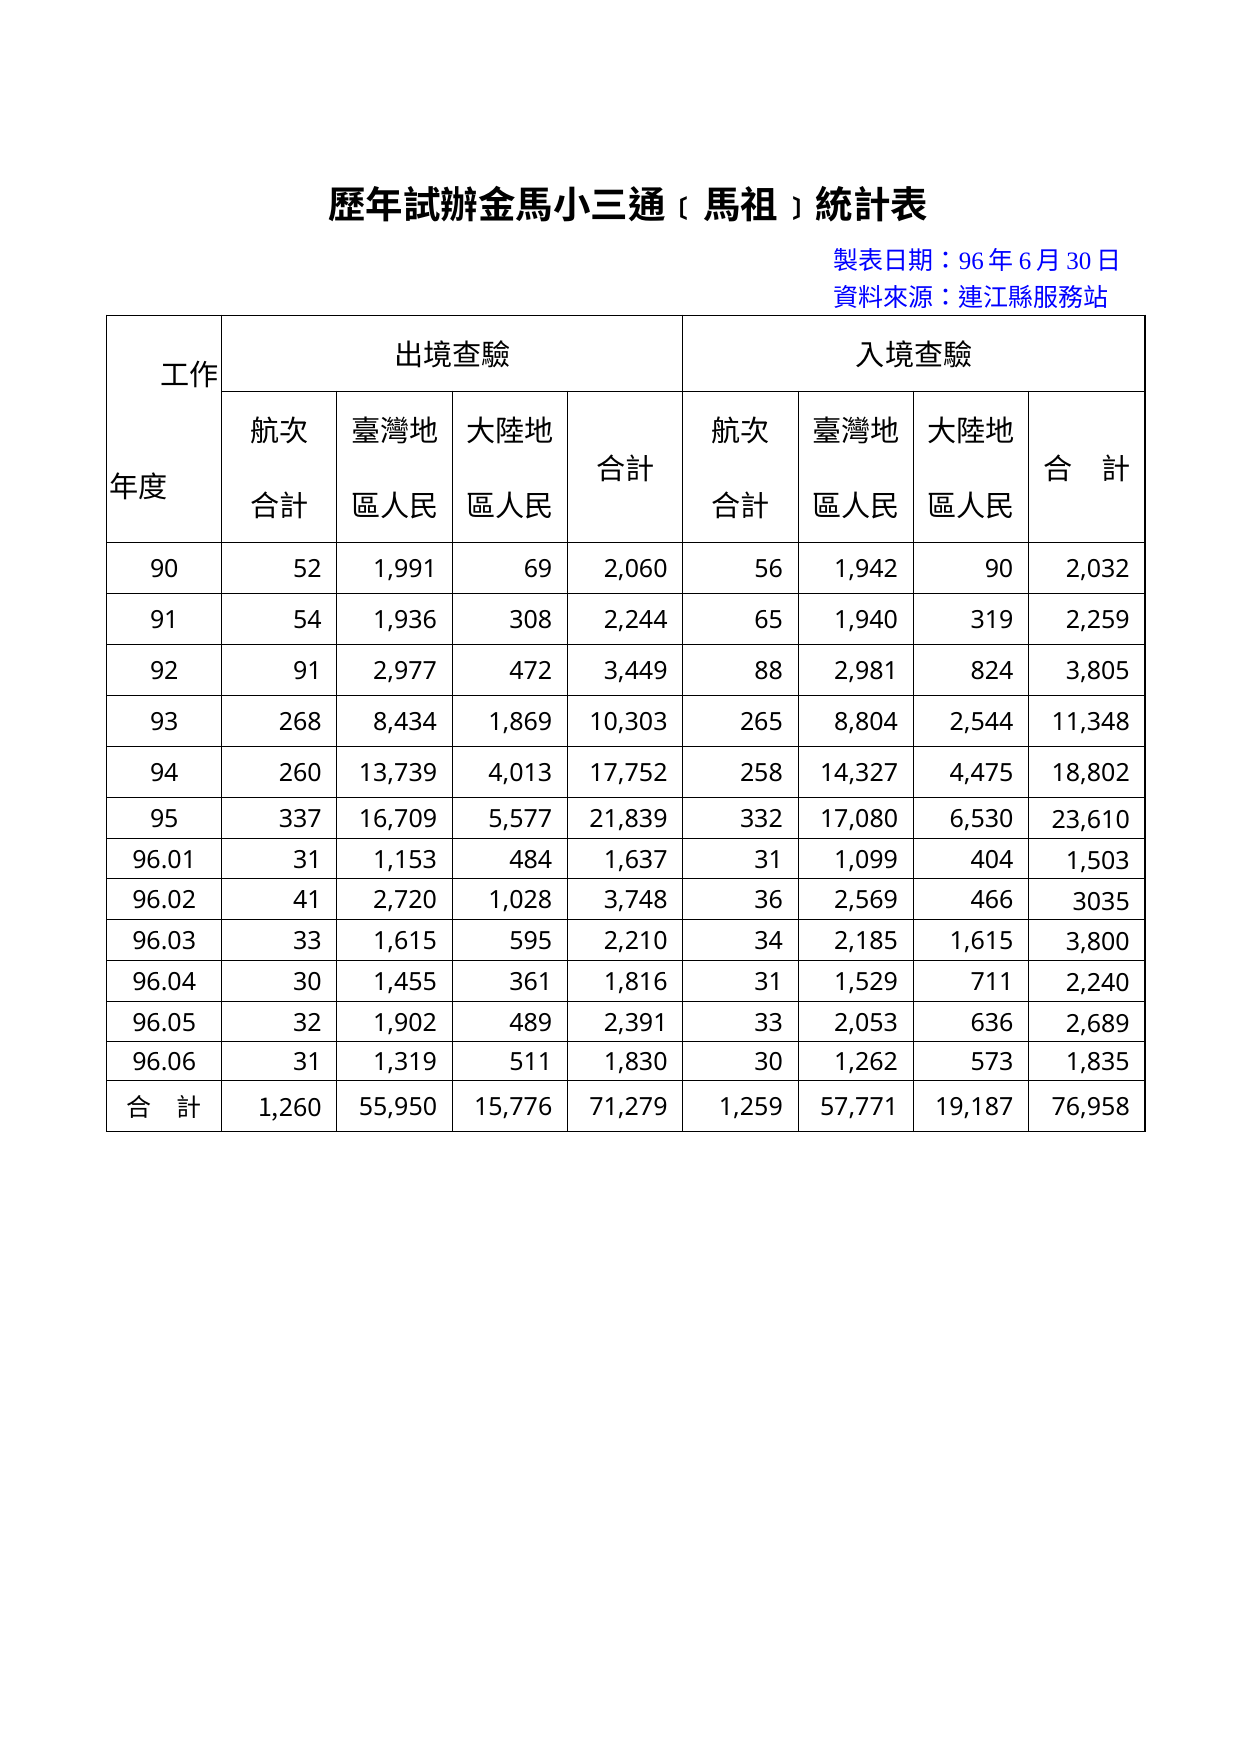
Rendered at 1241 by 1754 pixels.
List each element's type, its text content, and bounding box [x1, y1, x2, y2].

table_cell 56 [683, 543, 798, 593]
table_cell 76,958 [1029, 1081, 1144, 1131]
table_cell 1,637 [568, 839, 682, 878]
table_cell 91 [107, 594, 221, 644]
table_cell 合 計 [107, 1081, 221, 1131]
table_header 製表日期：96年6月30日 資料來源：連江縣服務站 [831, 240, 1150, 314]
table_cell 2,210 [568, 920, 682, 960]
table_cell 57,771 [799, 1081, 913, 1131]
table_cell 32 [222, 1002, 336, 1041]
table_cell 8,804 [799, 696, 913, 746]
table_cell 1,262 [799, 1042, 913, 1080]
table_cell 2,391 [568, 1002, 682, 1041]
table_cell 472 [453, 645, 567, 695]
table_cell 36 [683, 879, 798, 919]
table_cell [1146, 391, 1150, 542]
table_cell 636 [914, 1002, 1028, 1041]
table_cell 824 [914, 645, 1028, 695]
table_cell [1146, 746, 1150, 797]
table_cell 1,529 [799, 961, 913, 1001]
table_cell 1,028 [453, 879, 567, 919]
table_cell 96.02 [107, 879, 221, 919]
table_cell 1,830 [568, 1042, 682, 1080]
table_cell 1,816 [568, 961, 682, 1001]
table_cell 航次 合計 [683, 392, 798, 542]
table_cell 大陸地區人民 [453, 392, 567, 542]
table_cell 2,981 [799, 645, 913, 695]
table_cell 95 [107, 798, 221, 838]
table_cell 484 [453, 839, 567, 878]
table_cell 265 [683, 696, 798, 746]
table_cell 711 [914, 961, 1028, 1001]
table_cell 337 [222, 798, 336, 838]
table_cell 1,991 [337, 543, 452, 593]
table_cell 1,615 [337, 920, 452, 960]
table_cell [1146, 542, 1150, 593]
table_cell 6,530 [914, 798, 1028, 838]
table_cell 2,060 [568, 543, 682, 593]
table_cell 96.05 [107, 1002, 221, 1041]
table_cell 93 [107, 696, 221, 746]
table_cell 2,185 [799, 920, 913, 960]
table_cell 489 [453, 1002, 567, 1041]
table_header [512, 240, 831, 314]
table_cell 17,080 [799, 798, 913, 838]
table_cell [1146, 838, 1150, 878]
table_cell 96.04 [107, 961, 221, 1001]
table_cell 大陸地區人民 [914, 392, 1028, 542]
table_cell 55,950 [337, 1081, 452, 1131]
table_cell 1,615 [914, 920, 1028, 960]
table_cell 92 [107, 645, 221, 695]
table_cell 1,902 [337, 1002, 452, 1041]
table_cell 14,327 [799, 747, 913, 797]
table_cell 31 [222, 839, 336, 878]
table_cell [1146, 960, 1150, 1001]
table_cell 33 [683, 1002, 798, 1041]
table_cell 23,610 [1029, 798, 1144, 838]
table_cell 2,544 [914, 696, 1028, 746]
table_cell 96.06 [107, 1042, 221, 1080]
table_cell 航次 合計 [222, 392, 336, 542]
table_cell 出境查驗 [222, 316, 682, 391]
table_cell 合 計 [1029, 392, 1144, 542]
table_cell 4,013 [453, 747, 567, 797]
table_cell 1,455 [337, 961, 452, 1001]
table_cell 臺灣地區人民 [799, 392, 913, 542]
table_cell 2,053 [799, 1002, 913, 1041]
table_cell 595 [453, 920, 567, 960]
table_cell 18,802 [1029, 747, 1144, 797]
table_cell 90 [107, 543, 221, 593]
table_cell 1,869 [453, 696, 567, 746]
table_cell 11,348 [1029, 696, 1144, 746]
table_cell 3,805 [1029, 645, 1144, 695]
table_cell 3,748 [568, 879, 682, 919]
table_cell 工作 年度 [107, 316, 221, 542]
table_cell 2,689 [1029, 1002, 1144, 1041]
table_cell 30 [683, 1042, 798, 1080]
table_cell [1146, 797, 1150, 838]
table_cell 16,709 [337, 798, 452, 838]
table_cell 319 [914, 594, 1028, 644]
table_header [106, 240, 193, 314]
table_cell 96.03 [107, 920, 221, 960]
table_cell 31 [683, 839, 798, 878]
table_cell 34 [683, 920, 798, 960]
table_cell 65 [683, 594, 798, 644]
table_cell 511 [453, 1042, 567, 1080]
table_cell 21,839 [568, 798, 682, 838]
table_cell 404 [914, 839, 1028, 878]
table_cell 361 [453, 961, 567, 1001]
table_cell 1,260 [222, 1081, 336, 1131]
table_cell 1,942 [799, 543, 913, 593]
table_cell 1,153 [337, 839, 452, 878]
table_cell [1146, 1080, 1150, 1131]
table_cell 466 [914, 879, 1028, 919]
table_cell 96.01 [107, 839, 221, 878]
table_cell 258 [683, 747, 798, 797]
table_cell 3,800 [1029, 920, 1144, 960]
table_cell 260 [222, 747, 336, 797]
table_cell 91 [222, 645, 336, 695]
table_cell 2,569 [799, 879, 913, 919]
table_cell 573 [914, 1042, 1028, 1080]
table_cell 2,032 [1029, 543, 1144, 593]
table_cell 1,835 [1029, 1042, 1144, 1080]
table_cell 69 [453, 543, 567, 593]
table_cell 94 [107, 747, 221, 797]
table_cell 1,936 [337, 594, 452, 644]
table_cell 1,319 [337, 1042, 452, 1080]
text 歷年試辦金馬小三通﹝馬祖﹞統計表 [112, 164, 1144, 239]
table_cell 3,449 [568, 645, 682, 695]
table_cell 入境查驗 [683, 316, 1144, 391]
table_cell 33 [222, 920, 336, 960]
table_cell 2,240 [1029, 961, 1144, 1001]
table_cell 4,475 [914, 747, 1028, 797]
table_cell 1,099 [799, 839, 913, 878]
table_cell 2,259 [1029, 594, 1144, 644]
table_cell 1,259 [683, 1081, 798, 1131]
table_cell 17,752 [568, 747, 682, 797]
table_cell 8,434 [337, 696, 452, 746]
table_cell [1146, 1001, 1150, 1041]
table_cell 54 [222, 594, 336, 644]
table_cell 2,244 [568, 594, 682, 644]
table_cell 52 [222, 543, 336, 593]
table_cell 3035 [1029, 879, 1144, 919]
table_cell [1146, 878, 1150, 919]
table_cell 19,187 [914, 1081, 1028, 1131]
table_cell [1146, 315, 1150, 391]
table_cell 2,977 [337, 645, 452, 695]
table_cell 332 [683, 798, 798, 838]
table_header [193, 240, 512, 314]
table_cell 1,503 [1029, 839, 1144, 878]
table_cell 5,577 [453, 798, 567, 838]
table_cell 90 [914, 543, 1028, 593]
table_cell 41 [222, 879, 336, 919]
table_cell 13,739 [337, 747, 452, 797]
table_cell 308 [453, 594, 567, 644]
table_cell 268 [222, 696, 336, 746]
table_cell [1146, 1041, 1150, 1080]
table_cell 15,776 [453, 1081, 567, 1131]
table_cell 1,940 [799, 594, 913, 644]
table_cell 88 [683, 645, 798, 695]
table_cell 臺灣地區人民 [337, 392, 452, 542]
table_cell 10,303 [568, 696, 682, 746]
table_cell 合計 [568, 392, 682, 542]
table_cell [1146, 919, 1150, 960]
table_cell [1146, 593, 1150, 644]
table_cell 71,279 [568, 1081, 682, 1131]
table_cell 30 [222, 961, 336, 1001]
table_cell 31 [683, 961, 798, 1001]
table_cell [1146, 644, 1150, 695]
table_cell [1146, 695, 1150, 746]
table_cell 2,720 [337, 879, 452, 919]
table_cell 31 [222, 1042, 336, 1080]
